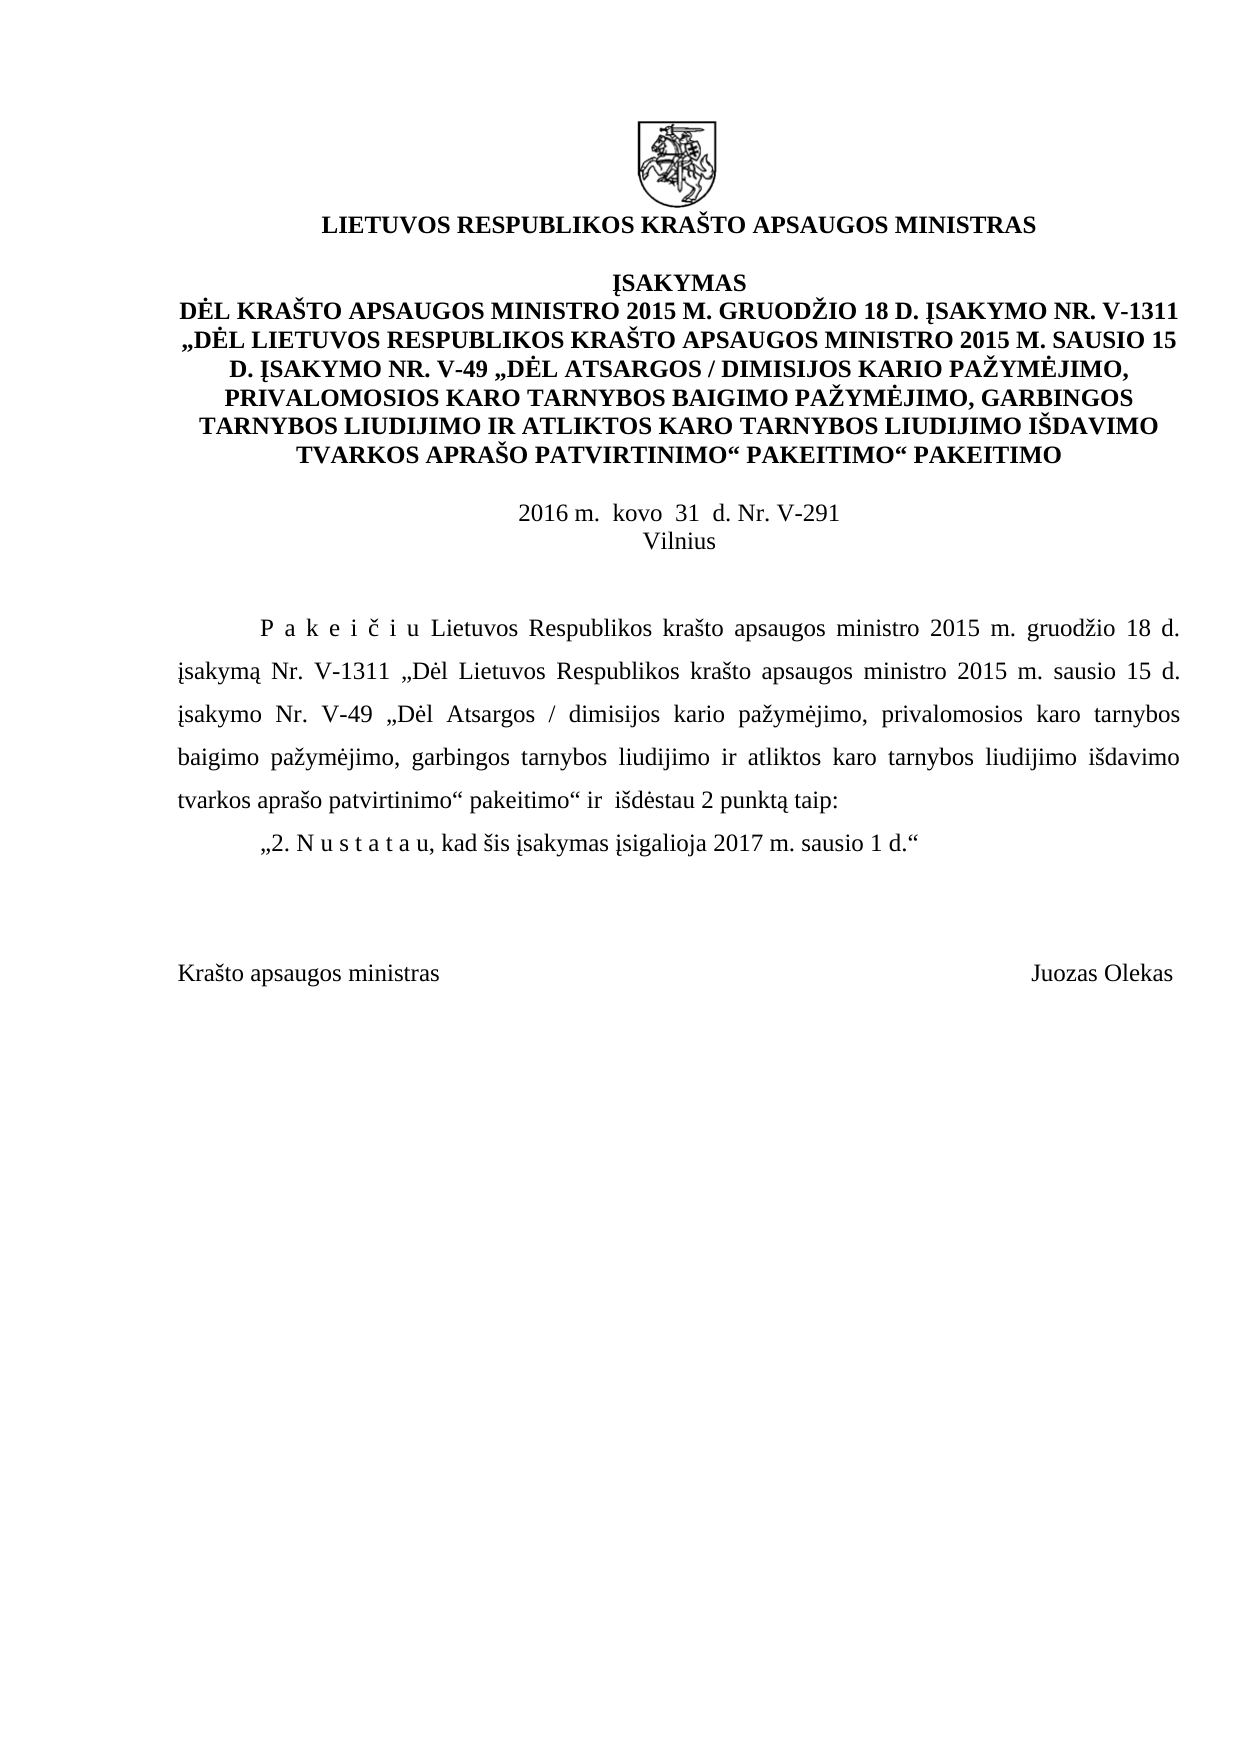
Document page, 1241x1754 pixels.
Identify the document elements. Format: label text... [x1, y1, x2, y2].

text P a k e i č i u Lietuvos Respublikos krašto apsaugos ministro 2015 m. gruodžio 18 d. įsakymą Nr. V-1311 „Dėl Lietuvos Respublikos krašto apsaugos ministro 2015 m. sausio 15 d. įsakymo Nr. V-49 „Dėl Atsargos / dimisijos kario pažymėjimo, privalomosios karo tarnybos baigimo pažymėjimo, garbingos tarnybos liudijimo ir atliktos karo tarnybos liudijimo išdavimo tvarkos aprašo patvirtinimo“ pakeitimo“ ir išdėstau 2 punktą taip: [177, 613, 1181, 814]
text 2016 m. kovo 31 d. Nr. V-291 [177, 498, 1181, 526]
text ĮSAKYMAS [177, 268, 1181, 296]
text Krašto apsaugos ministras Juozas Olekas [177, 958, 1181, 986]
text DĖL KRAŠTO APSAUGOS MINISTRO 2015 M. GRUODŽIO 18 D. ĮSAKYMO NR. V-1311 „DĖL LIETUVOS RESPUBLIKOS KRAŠTO APSAUGOS MINISTRO 2015 M. SAUSIO 15 D. ĮSAKYMO NR. V-49 „DĖL ATSARGOS / DIMISIJOS KARIO PAŽYMĖJIMO, PRIVALOMOSIOS KARO TARNYBOS BAIGIMO PAŽYMĖJIMO, GARBINGOS TARNYBOS LIUDIJIMO IR ATLIKTOS KARO TARNYBOS LIUDIJIMO IŠDAVIMO TVARKOS APRAŠO PATVIRTINIMO“ PAKEITIMO“ PAKEITIMO [177, 296, 1181, 469]
text Vilnius [177, 526, 1181, 555]
text „2. N u s t a t a u, kad šis įsakymas įsigalioja 2017 m. sausio 1 d.“ [177, 828, 1181, 857]
text LIETUVOS RESPUBLIKOS KRAŠTO APSAUGOS MINISTRAS [177, 210, 1181, 239]
